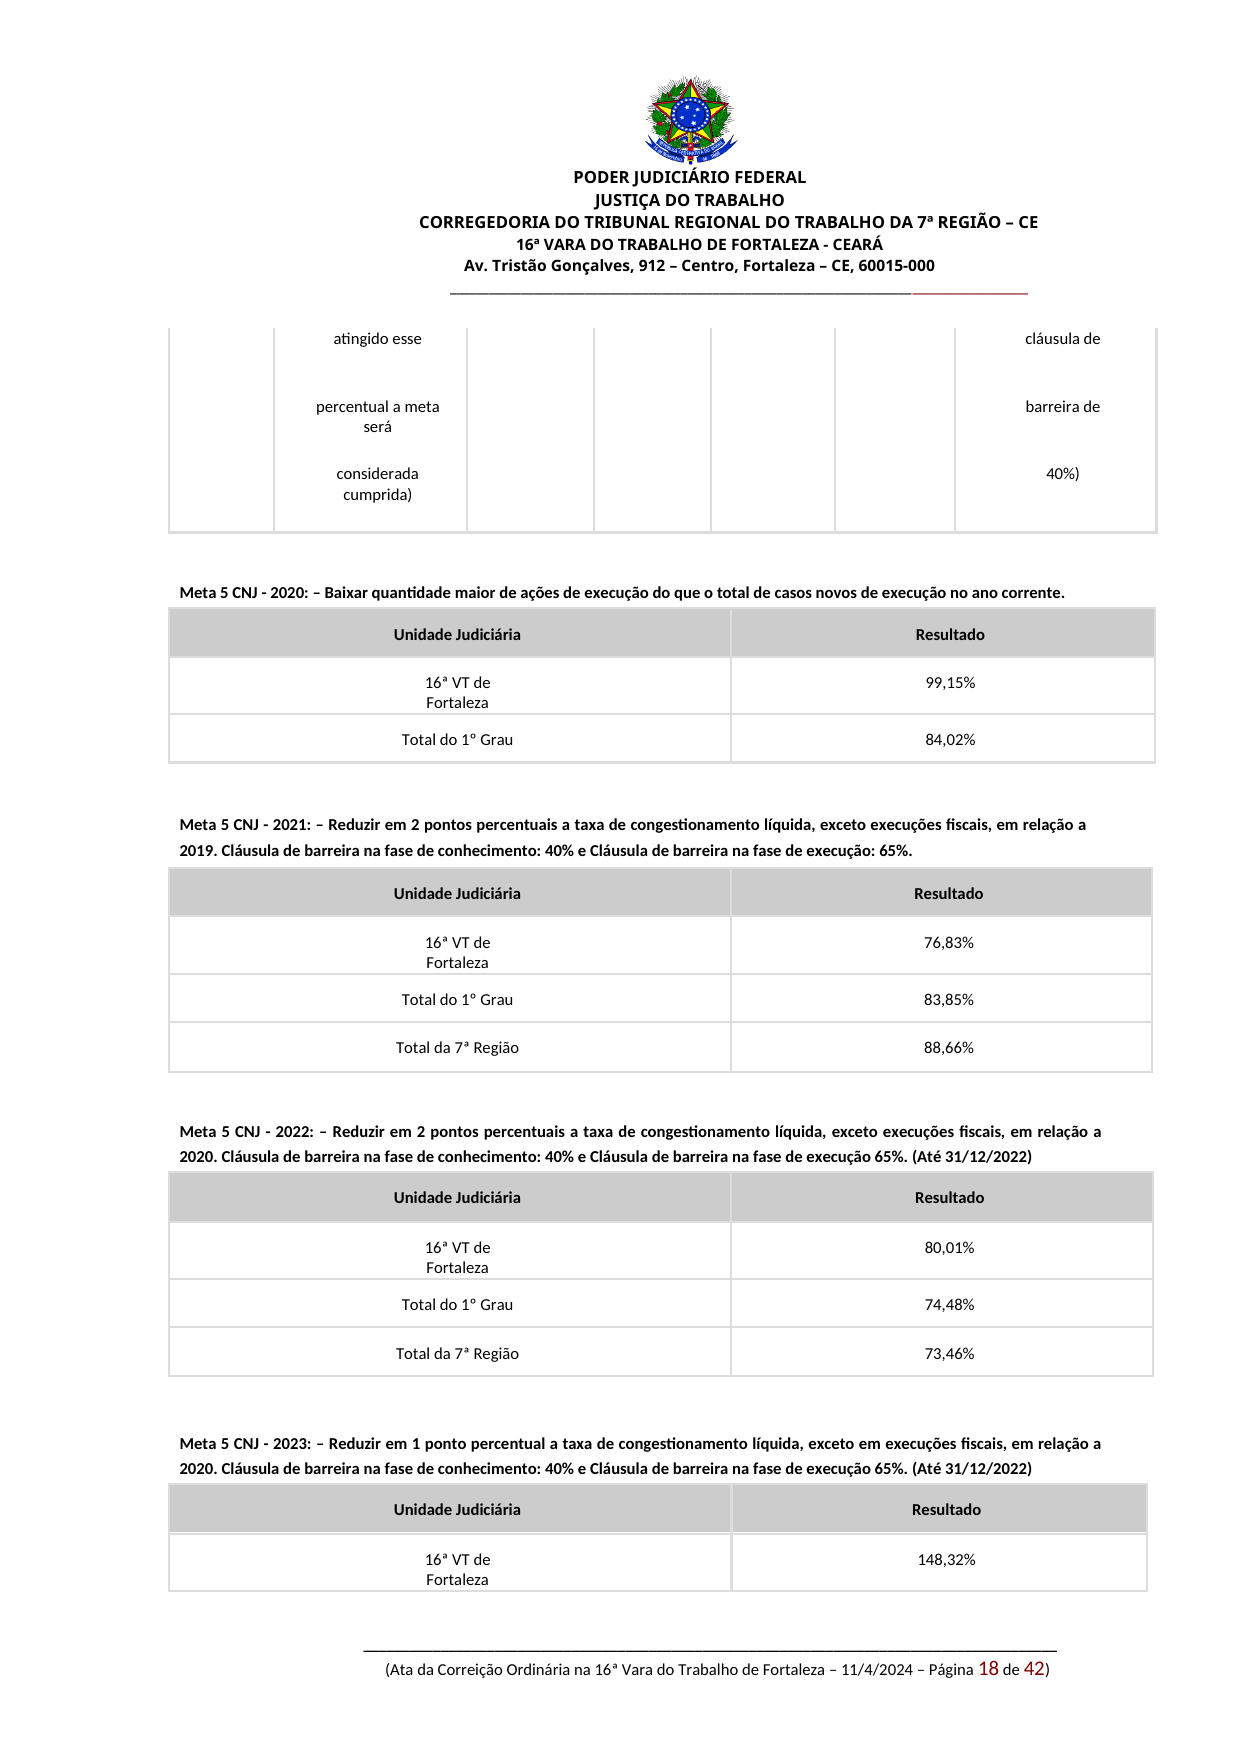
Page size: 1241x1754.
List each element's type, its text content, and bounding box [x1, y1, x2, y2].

table_header Unidade Judiciária [170, 1485, 730, 1532]
table_cell [836, 328, 954, 396]
table_cell Total do 1º Grau [170, 1280, 730, 1326]
table_header Unidade Judiciária [170, 1173, 730, 1221]
table_header Resultado [733, 1485, 1146, 1532]
table_header Resultado [732, 609, 1154, 656]
text Meta 5 CNJ - 2021: – Reduzir em 2 pontos percentuais a taxa de congestionamento líquida, exceto execuções fiscais, em relação a 2019. Cláusula de barreira na fase de conhecimento: 40% e Cláusula de barreira na fase de execução: 65%. [179, 814, 1089, 861]
table_cell [468, 328, 593, 396]
table_cell [170, 396, 273, 464]
table_cell 88,66% [732, 1023, 1151, 1071]
table_cell [712, 396, 834, 464]
table_cell 84,02% [732, 715, 1154, 761]
table_cell [595, 464, 710, 531]
table_cell 16ª VT de Fortaleza [170, 1223, 730, 1278]
table_cell 73,46% [732, 1328, 1152, 1375]
table_cell [595, 396, 710, 464]
table_header Unidade Judiciária [170, 609, 730, 656]
table_cell Total da 7ª Região [170, 1023, 730, 1071]
table_cell 148,32% [733, 1535, 1146, 1590]
table_cell [170, 464, 273, 531]
table_cell barreira de [956, 396, 1155, 464]
table_cell [836, 396, 954, 464]
table_cell atingido esse [275, 328, 466, 396]
table_cell 76,83% [732, 917, 1151, 972]
text Meta 5 CNJ - 2022: – Reduzir em 2 pontos percentuais a taxa de congestionamento líquida, exceto execuções fiscais, em relação a 2020. Cláusula de barreira na fase de conhecimento: 40% e Cláusula de barreira na fase de execução 65%. (Até 31/12/2022) [179, 1122, 1103, 1166]
table_cell [170, 328, 273, 396]
table_cell 16ª VT de Fortaleza [170, 658, 730, 713]
table_cell 83,85% [732, 975, 1151, 1021]
table_cell [468, 396, 593, 464]
table_header Resultado [732, 869, 1151, 915]
table_cell Total do 1º Grau [170, 975, 730, 1021]
table_cell Total do 1º Grau [170, 715, 730, 761]
table_cell cláusula de [956, 328, 1155, 396]
table_cell [836, 464, 954, 531]
table_header Unidade Judiciária [170, 869, 730, 915]
table_header Resultado [732, 1173, 1152, 1221]
table_cell [468, 464, 593, 531]
picture [640, 73, 739, 166]
table_cell 16ª VT de Fortaleza [170, 917, 730, 972]
table_cell percentual a meta será [275, 396, 466, 464]
text Meta 5 CNJ - 2023: – Reduzir em 1 ponto percentual a taxa de congestionamento líquida, exceto em execuções fiscais, em relação a 2020. Cláusula de barreira na fase de conhecimento: 40% e Cláusula de barreira na fase de execução 65%. (Até 31/12/2022) [179, 1433, 1103, 1478]
table_cell 40%) [956, 464, 1155, 531]
table_cell [595, 328, 710, 396]
table_cell [712, 328, 834, 396]
table_cell considerada cumprida) [275, 464, 466, 531]
table_cell 16ª VT de Fortaleza [170, 1535, 730, 1590]
table_cell 74,48% [732, 1280, 1152, 1326]
table_cell 99,15% [732, 658, 1154, 713]
table_cell [712, 464, 834, 531]
text Meta 5 CNJ - 2020: – Baixar quantidade maior de ações de execução do que o total de casos novos de execução no ano corrente. [179, 583, 1078, 603]
table_cell Total da 7ª Região [170, 1328, 730, 1375]
table_cell 80,01% [732, 1223, 1152, 1278]
